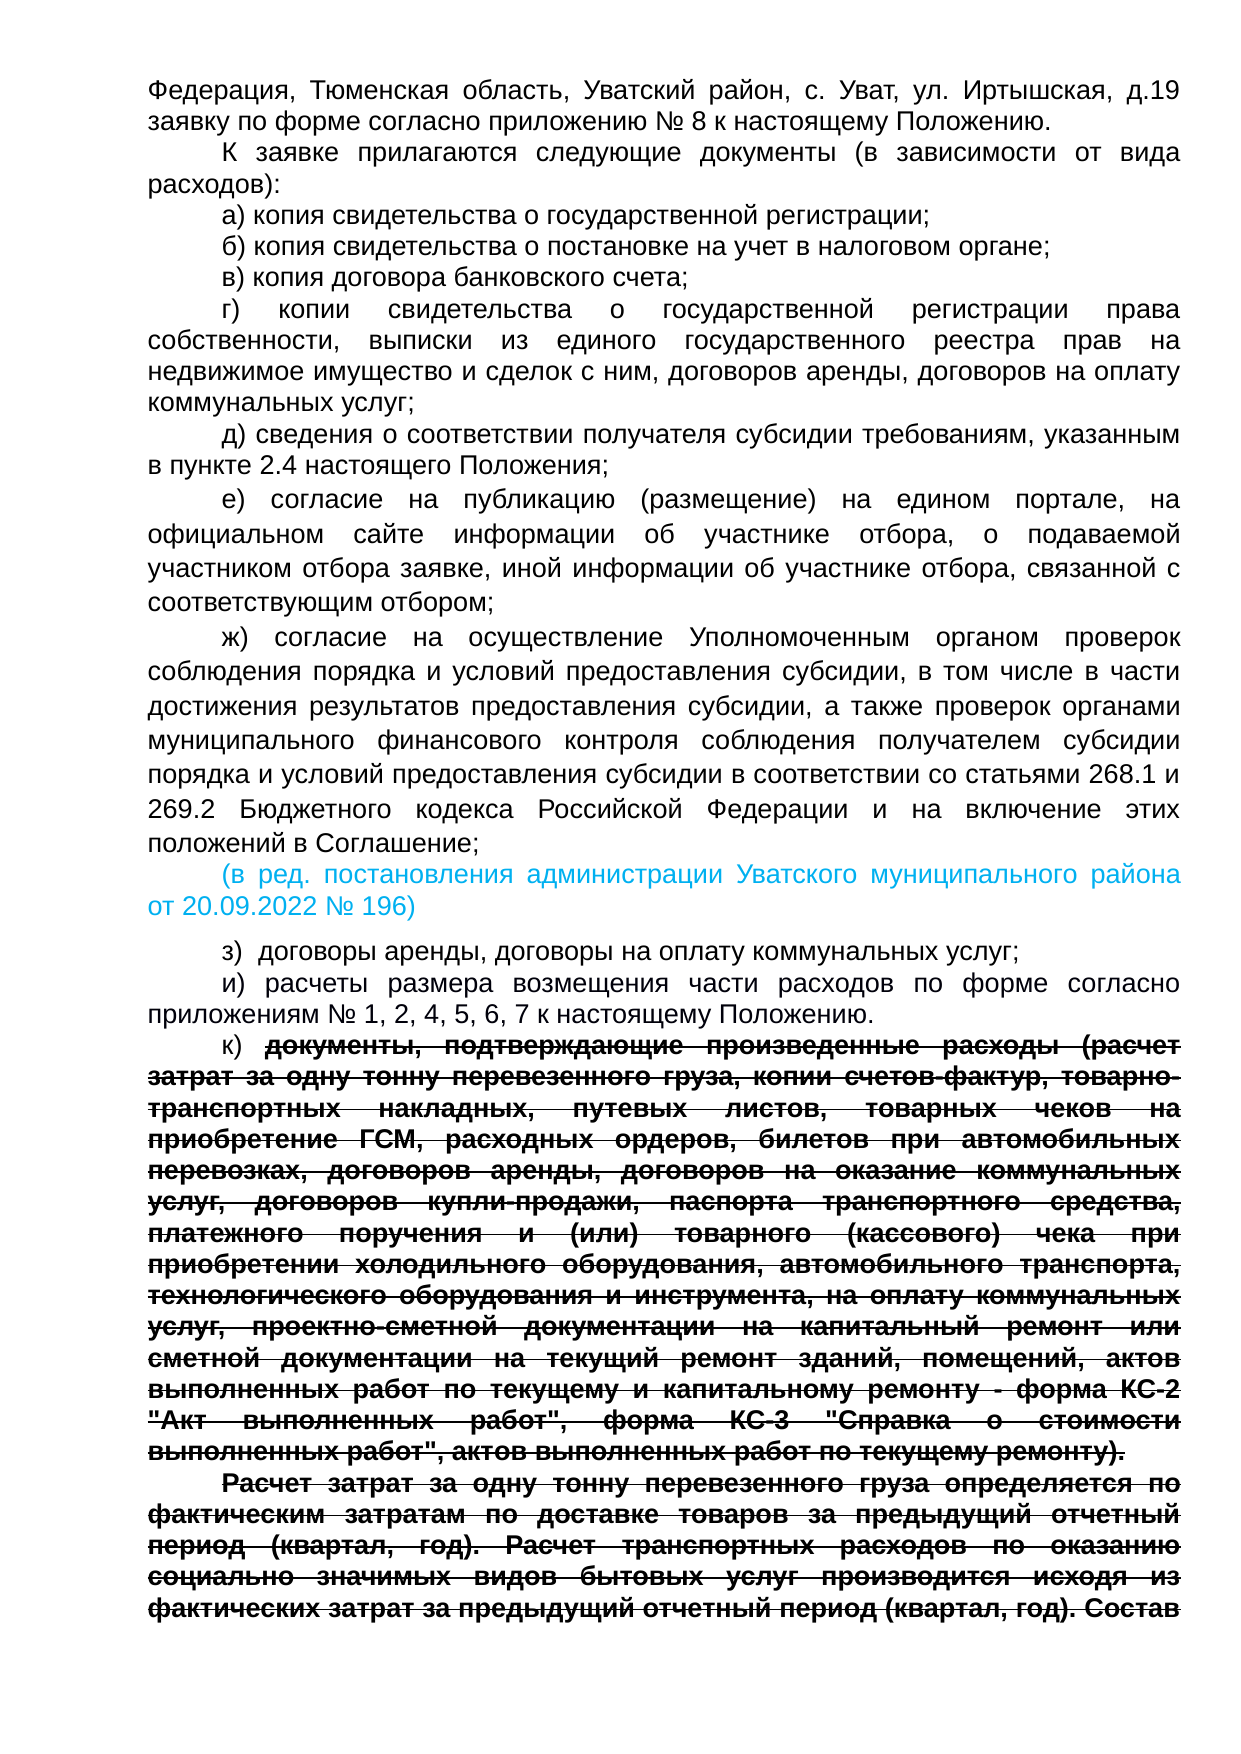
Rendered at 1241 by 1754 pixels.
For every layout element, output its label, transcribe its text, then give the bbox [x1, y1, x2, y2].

text з) договоры аренды, договоры на оплату коммунальных услуг; [147, 935, 1181, 967]
text Расчет затрат за одну тонну перевезенного груза определяется по фактическим затратам по доставке товаров за предыдущий отчетный период (квартал, год). Расчет транспортных расходов по оказанию социально значимых видов бытовых услуг производится исходя из фактических затрат за предыдущий отчетный период (квартал, год). Состав расходов по доставке товаров первой необходимости и оказанию социально значимых видов бытовых услуг определяется в соответствии с главой 25 Налогового кодекса Российской Федерации. [147, 1578, 1181, 1609]
text к) документы, подтверждающие произведенные расходы (расчет затрат за одну тонну перевезенного груза, копии счетов-фактур, товарно-транспортных накладных, путевых листов, товарных чеков на приобретение ГСМ, расходных ордеров, билетов при автомобильных перевозках, договоров аренды, договоров на оказание коммунальных услуг, договоров купли-продажи, паспорта транспортного средства, платежного поручения и (или) товарного (кассового) чека при приобретении холодильного оборудования, автомобильного транспорта, технологического оборудования и инструмента, на оплату коммунальных услуг, проектно-сметной документации на капитальный ремонт или сметной документации на текущий ремонт зданий, помещений, актов выполненных работ по текущему и капитальному ремонту - форма КС-2 "Акт выполненных работ", форма КС-3 "Справка о стоимости выполненных работ", актов выполненных работ по текущему ремонту). [147, 1110, 1181, 1140]
text Расчет затрат за одну тонну перевезенного груза определяется по фактическим затратам по доставке товаров за предыдущий отчетный период (квартал, год). Расчет транспортных расходов по оказанию социально значимых видов бытовых услуг производится исходя из фактических затрат за предыдущий отчетный период (квартал, год). Состав расходов по доставке товаров первой необходимости и оказанию социально значимых видов бытовых услуг определяется в соответствии с главой 25 Налогового кодекса Российской Федерации. [147, 1467, 1181, 1515]
text д) сведения о соответствии получателя субсидии требованиям, указанным в пункте 2.4 настоящего Положения; [147, 418, 1181, 480]
text к) документы, подтверждающие произведенные расходы (расчет затрат за одну тонну перевезенного груза, копии счетов-фактур, товарно-транспортных накладных, путевых листов, товарных чеков на приобретение ГСМ, расходных ордеров, билетов при автомобильных перевозках, договоров аренды, договоров на оказание коммунальных услуг, договоров купли-продажи, паспорта транспортного средства, платежного поручения и (или) товарного (кассового) чека при приобретении холодильного оборудования, автомобильного транспорта, технологического оборудования и инструмента, на оплату коммунальных услуг, проектно-сметной документации на капитальный ремонт или сметной документации на текущий ремонт зданий, помещений, актов выполненных работ по текущему и капитальному ремонту - форма КС-2 "Акт выполненных работ", форма КС-3 "Справка о стоимости выполненных работ", актов выполненных работ по текущему ремонту). [147, 1141, 1181, 1171]
text к) документы, подтверждающие произведенные расходы (расчет затрат за одну тонну перевезенного груза, копии счетов-фактур, товарно-транспортных накладных, путевых листов, товарных чеков на приобретение ГСМ, расходных ордеров, билетов при автомобильных перевозках, договоров аренды, договоров на оказание коммунальных услуг, договоров купли-продажи, паспорта транспортного средства, платежного поручения и (или) товарного (кассового) чека при приобретении холодильного оборудования, автомобильного транспорта, технологического оборудования и инструмента, на оплату коммунальных услуг, проектно-сметной документации на капитальный ремонт или сметной документации на текущий ремонт зданий, помещений, актов выполненных работ по текущему и капитальному ремонту - форма КС-2 "Акт выполненных работ", форма КС-3 "Справка о стоимости выполненных работ", актов выполненных работ по текущему ремонту). [147, 1172, 1181, 1202]
text Расчет затрат за одну тонну перевезенного груза определяется по фактическим затратам по доставке товаров за предыдущий отчетный период (квартал, год). Расчет транспортных расходов по оказанию социально значимых видов бытовых услуг производится исходя из фактических затрат за предыдущий отчетный период (квартал, год). Состав расходов по доставке товаров первой необходимости и оказанию социально значимых видов бытовых услуг определяется в соответствии с главой 25 Налогового кодекса Российской Федерации. [147, 1547, 1181, 1577]
text к) документы, подтверждающие произведенные расходы (расчет затрат за одну тонну перевезенного груза, копии счетов-фактур, товарно-транспортных накладных, путевых листов, товарных чеков на приобретение ГСМ, расходных ордеров, билетов при автомобильных перевозках, договоров аренды, договоров на оказание коммунальных услуг, договоров купли-продажи, паспорта транспортного средства, платежного поручения и (или) товарного (кассового) чека при приобретении холодильного оборудования, автомобильного транспорта, технологического оборудования и инструмента, на оплату коммунальных услуг, проектно-сметной документации на капитальный ремонт или сметной документации на текущий ремонт зданий, помещений, актов выполненных работ по текущему и капитальному ремонту - форма КС-2 "Акт выполненных работ", форма КС-3 "Справка о стоимости выполненных работ", актов выполненных работ по текущему ремонту). [147, 1391, 1181, 1421]
text к) документы, подтверждающие произведенные расходы (расчет затрат за одну тонну перевезенного груза, копии счетов-фактур, товарно-транспортных накладных, путевых листов, товарных чеков на приобретение ГСМ, расходных ордеров, билетов при автомобильных перевозках, договоров аренды, договоров на оказание коммунальных услуг, договоров купли-продажи, паспорта транспортного средства, платежного поручения и (или) товарного (кассового) чека при приобретении холодильного оборудования, автомобильного транспорта, технологического оборудования и инструмента, на оплату коммунальных услуг, проектно-сметной документации на капитальный ремонт или сметной документации на текущий ремонт зданий, помещений, актов выполненных работ по текущему и капитальному ремонту - форма КС-2 "Акт выполненных работ", форма КС-3 "Справка о стоимости выполненных работ", актов выполненных работ по текущему ремонту). [147, 1422, 1181, 1467]
text К заявке прилагаются следующие документы (в зависимости от вида расходов): [147, 136, 1181, 199]
text к) документы, подтверждающие произведенные расходы (расчет затрат за одну тонну перевезенного груза, копии счетов-фактур, товарно-транспортных накладных, путевых листов, товарных чеков на приобретение ГСМ, расходных ордеров, билетов при автомобильных перевозках, договоров аренды, договоров на оказание коммунальных услуг, договоров купли-продажи, паспорта транспортного средства, платежного поручения и (или) товарного (кассового) чека при приобретении холодильного оборудования, автомобильного транспорта, технологического оборудования и инструмента, на оплату коммунальных услуг, проектно-сметной документации на капитальный ремонт или сметной документации на текущий ремонт зданий, помещений, актов выполненных работ по текущему и капитальному ремонту - форма КС-2 "Акт выполненных работ", форма КС-3 "Справка о стоимости выполненных работ", актов выполненных работ по текущему ремонту). [147, 1297, 1181, 1327]
text (в ред. постановления администрации Уватского муниципального района от 20.09.2022 № 196) [147, 858, 1181, 921]
text к) документы, подтверждающие произведенные расходы (расчет затрат за одну тонну перевезенного груза, копии счетов-фактур, товарно-транспортных накладных, путевых листов, товарных чеков на приобретение ГСМ, расходных ордеров, билетов при автомобильных перевозках, договоров аренды, договоров на оказание коммунальных услуг, договоров купли-продажи, паспорта транспортного средства, платежного поручения и (или) товарного (кассового) чека при приобретении холодильного оборудования, автомобильного транспорта, технологического оборудования и инструмента, на оплату коммунальных услуг, проектно-сметной документации на капитальный ремонт или сметной документации на текущий ремонт зданий, помещений, актов выполненных работ по текущему и капитальному ремонту - форма КС-2 "Акт выполненных работ", форма КС-3 "Справка о стоимости выполненных работ", актов выполненных работ по текущему ремонту). [147, 1203, 1181, 1234]
text ж) согласие на осуществление Уполномоченным органом проверок соблюдения порядка и условий предоставления субсидии, в том числе в части достижения результатов предоставления субсидии, а также проверок органами муниципального финансового контроля соблюдения получателем субсидии порядка и условий предоставления субсидии в соответствии со статьями 268.1 и 269.2 Бюджетного кодекса Российской Федерации и на включение этих положений в Соглашение; [147, 618, 1181, 858]
text к) документы, подтверждающие произведенные расходы (расчет затрат за одну тонну перевезенного груза, копии счетов-фактур, товарно-транспортных накладных, путевых листов, товарных чеков на приобретение ГСМ, расходных ордеров, билетов при автомобильных перевозках, договоров аренды, договоров на оказание коммунальных услуг, договоров купли-продажи, паспорта транспортного средства, платежного поручения и (или) товарного (кассового) чека при приобретении холодильного оборудования, автомобильного транспорта, технологического оборудования и инструмента, на оплату коммунальных услуг, проектно-сметной документации на капитальный ремонт или сметной документации на текущий ремонт зданий, помещений, актов выполненных работ по текущему и капитальному ремонту - форма КС-2 "Акт выполненных работ", форма КС-3 "Справка о стоимости выполненных работ", актов выполненных работ по текущему ремонту). [147, 1078, 1181, 1109]
text и) расчеты размера возмещения части расходов по форме согласно приложениям № 1, 2, 4, 5, 6, 7 к настоящему Положению. [147, 967, 1181, 1029]
text к) документы, подтверждающие произведенные расходы (расчет затрат за одну тонну перевезенного груза, копии счетов-фактур, товарно-транспортных накладных, путевых листов, товарных чеков на приобретение ГСМ, расходных ордеров, билетов при автомобильных перевозках, договоров аренды, договоров на оказание коммунальных услуг, договоров купли-продажи, паспорта транспортного средства, платежного поручения и (или) товарного (кассового) чека при приобретении холодильного оборудования, автомобильного транспорта, технологического оборудования и инструмента, на оплату коммунальных услуг, проектно-сметной документации на капитальный ремонт или сметной документации на текущий ремонт зданий, помещений, актов выполненных работ по текущему и капитальному ремонту - форма КС-2 "Акт выполненных работ", форма КС-3 "Справка о стоимости выполненных работ", актов выполненных работ по текущему ремонту). [147, 1266, 1181, 1296]
text е) согласие на публикацию (размещение) на едином портале, на официальном сайте информации об участнике отбора, о подаваемой участником отбора заявке, иной информации об участнике отбора, связанной с соответствующим отбором; [147, 480, 1181, 618]
text в) копия договора банковского счета; [147, 261, 1181, 293]
text б) копия свидетельства о постановке на учет в налоговом органе; [147, 230, 1181, 261]
text г) копии свидетельства о государственной регистрации права собственности, выписки из единого государственного реестра прав на недвижимое имущество и сделок с ним, договоров аренды, договоров на оплату коммунальных услуг; [147, 293, 1181, 418]
text Федерация, Тюменская область, Уватский район, с. Уват, ул. Иртышская, д.19 заявку по форме согласно приложению № 8 к настоящему Положению. [147, 74, 1181, 136]
text Расчет затрат за одну тонну перевезенного груза определяется по фактическим затратам по доставке товаров за предыдущий отчетный период (квартал, год). Расчет транспортных расходов по оказанию социально значимых видов бытовых услуг производится исходя из фактических затрат за предыдущий отчетный период (квартал, год). Состав расходов по доставке товаров первой необходимости и оказанию социально значимых видов бытовых услуг определяется в соответствии с главой 25 Налогового кодекса Российской Федерации. [147, 1516, 1181, 1546]
text к) документы, подтверждающие произведенные расходы (расчет затрат за одну тонну перевезенного груза, копии счетов-фактур, товарно-транспортных накладных, путевых листов, товарных чеков на приобретение ГСМ, расходных ордеров, билетов при автомобильных перевозках, договоров аренды, договоров на оказание коммунальных услуг, договоров купли-продажи, паспорта транспортного средства, платежного поручения и (или) товарного (кассового) чека при приобретении холодильного оборудования, автомобильного транспорта, технологического оборудования и инструмента, на оплату коммунальных услуг, проектно-сметной документации на капитальный ремонт или сметной документации на текущий ремонт зданий, помещений, актов выполненных работ по текущему и капитальному ремонту - форма КС-2 "Акт выполненных работ", форма КС-3 "Справка о стоимости выполненных работ", актов выполненных работ по текущему ремонту). [147, 1328, 1181, 1359]
text а) копия свидетельства о государственной регистрации; [147, 199, 1181, 230]
text к) документы, подтверждающие произведенные расходы (расчет затрат за одну тонну перевезенного груза, копии счетов-фактур, товарно-транспортных накладных, путевых листов, товарных чеков на приобретение ГСМ, расходных ордеров, билетов при автомобильных перевозках, договоров аренды, договоров на оказание коммунальных услуг, договоров купли-продажи, паспорта транспортного средства, платежного поручения и (или) товарного (кассового) чека при приобретении холодильного оборудования, автомобильного транспорта, технологического оборудования и инструмента, на оплату коммунальных услуг, проектно-сметной документации на капитальный ремонт или сметной документации на текущий ремонт зданий, помещений, актов выполненных работ по текущему и капитальному ремонту - форма КС-2 "Акт выполненных работ", форма КС-3 "Справка о стоимости выполненных работ", актов выполненных работ по текущему ремонту). [147, 1029, 1181, 1077]
text к) документы, подтверждающие произведенные расходы (расчет затрат за одну тонну перевезенного груза, копии счетов-фактур, товарно-транспортных накладных, путевых листов, товарных чеков на приобретение ГСМ, расходных ордеров, билетов при автомобильных перевозках, договоров аренды, договоров на оказание коммунальных услуг, договоров купли-продажи, паспорта транспортного средства, платежного поручения и (или) товарного (кассового) чека при приобретении холодильного оборудования, автомобильного транспорта, технологического оборудования и инструмента, на оплату коммунальных услуг, проектно-сметной документации на капитальный ремонт или сметной документации на текущий ремонт зданий, помещений, актов выполненных работ по текущему и капитальному ремонту - форма КС-2 "Акт выполненных работ", форма КС-3 "Справка о стоимости выполненных работ", актов выполненных работ по текущему ремонту). [147, 1360, 1181, 1390]
text к) документы, подтверждающие произведенные расходы (расчет затрат за одну тонну перевезенного груза, копии счетов-фактур, товарно-транспортных накладных, путевых листов, товарных чеков на приобретение ГСМ, расходных ордеров, билетов при автомобильных перевозках, договоров аренды, договоров на оказание коммунальных услуг, договоров купли-продажи, паспорта транспортного средства, платежного поручения и (или) товарного (кассового) чека при приобретении холодильного оборудования, автомобильного транспорта, технологического оборудования и инструмента, на оплату коммунальных услуг, проектно-сметной документации на капитальный ремонт или сметной документации на текущий ремонт зданий, помещений, актов выполненных работ по текущему и капитальному ремонту - форма КС-2 "Акт выполненных работ", форма КС-3 "Справка о стоимости выполненных работ", актов выполненных работ по текущему ремонту). [147, 1235, 1181, 1265]
